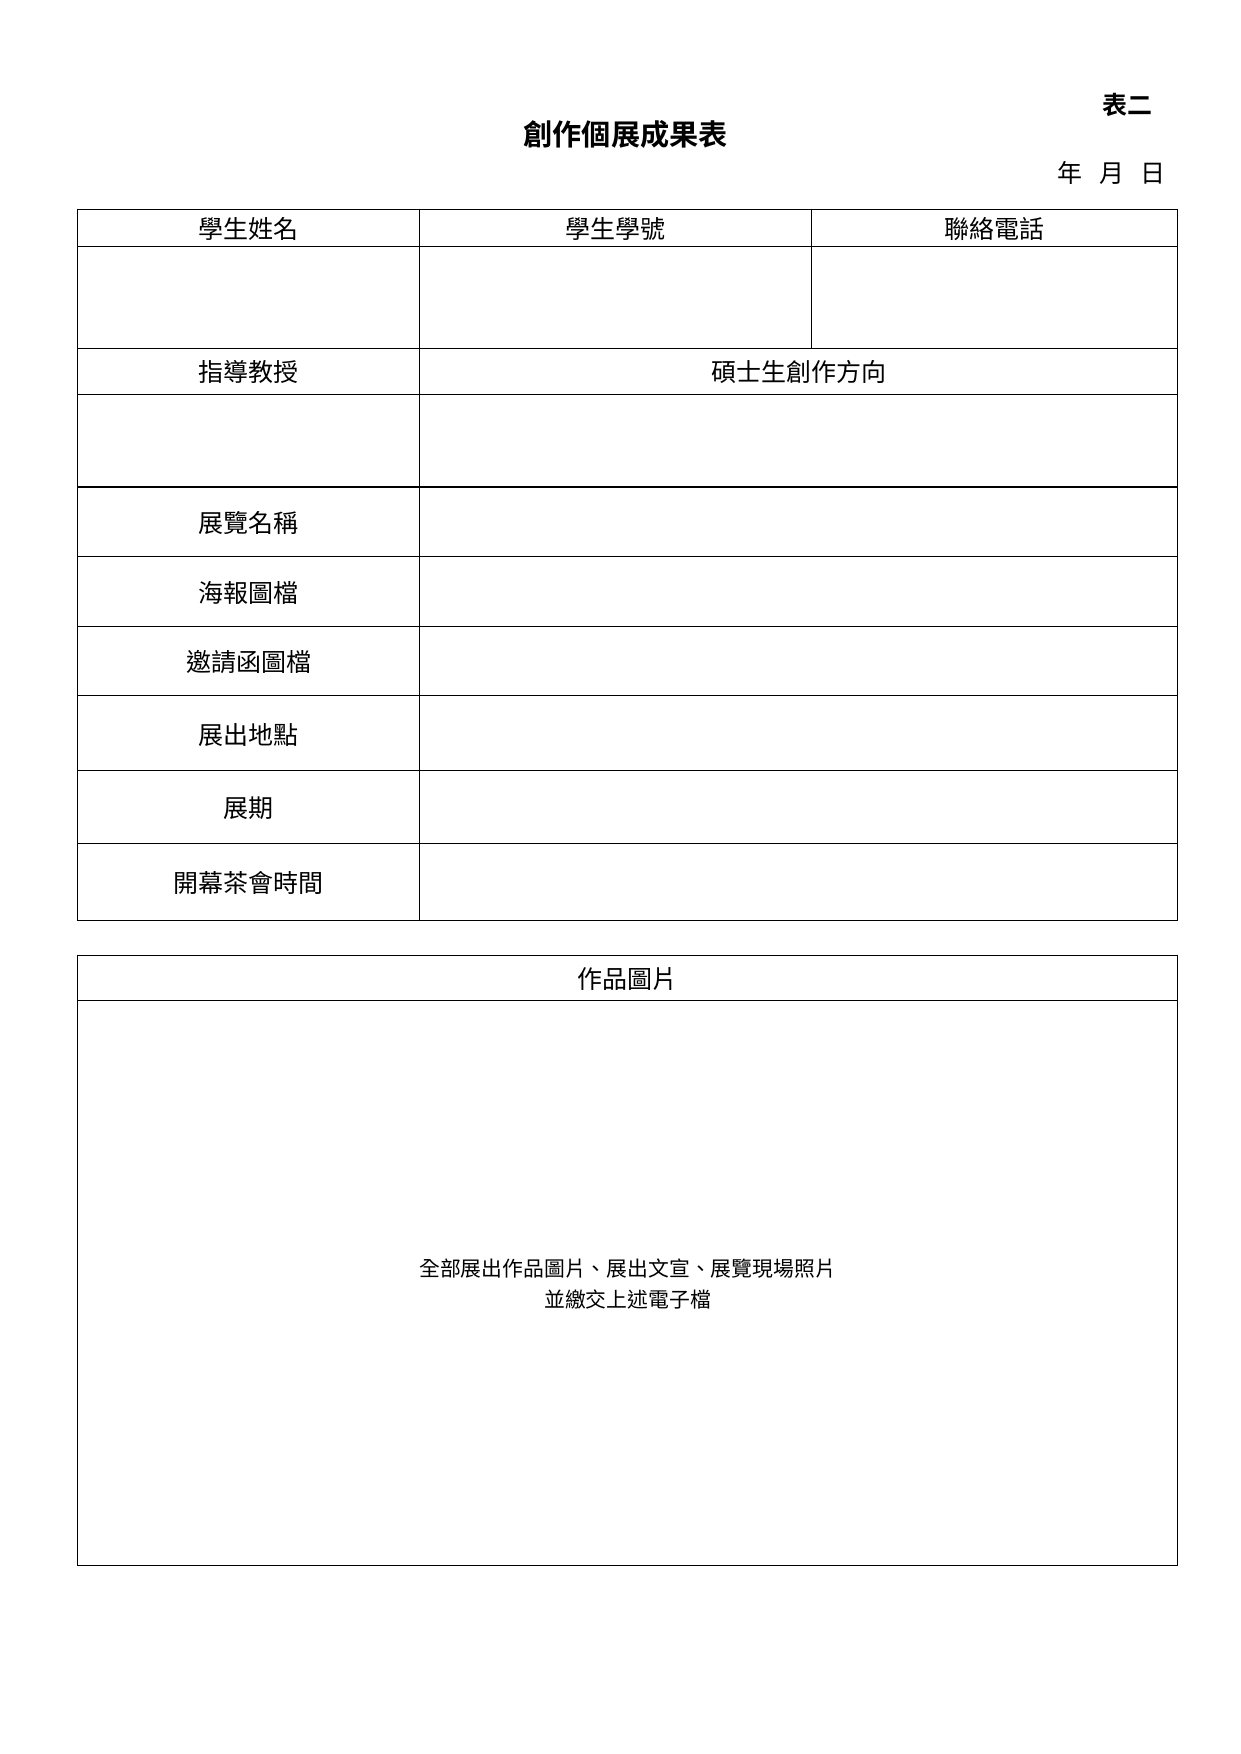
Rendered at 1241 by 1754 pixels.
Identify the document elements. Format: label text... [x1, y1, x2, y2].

table_cell 全部展出作品圖片、展出文宣、展覽現場照片 並繳交上述電子檔 [78, 1001, 1177, 1564]
table_cell 展覽名稱 [78, 488, 419, 556]
table_cell 展出地點 [78, 696, 419, 770]
table_cell 開幕茶會時間 [78, 844, 419, 919]
table_cell 學生學號 [420, 210, 811, 246]
table_cell 海報圖檔 [78, 557, 419, 626]
table_cell [420, 247, 811, 348]
table_cell [420, 395, 1177, 486]
table_cell 展期 [78, 771, 419, 842]
table_cell 指導教授 [78, 349, 419, 393]
table_cell 碩士生創作方向 [420, 349, 1177, 393]
table_cell 聯絡電話 [812, 210, 1177, 246]
table_header 年 月 日 [77, 154, 1177, 208]
table_cell [78, 395, 419, 486]
table_header 作品圖片 [78, 956, 1177, 1000]
text 創作個展成果表 [59, 78, 1181, 154]
table_cell [420, 844, 1177, 919]
table_cell [420, 696, 1177, 770]
table_cell [420, 557, 1177, 626]
table_cell [420, 627, 1177, 695]
table_cell [812, 247, 1177, 348]
table_cell 邀請函圖檔 [78, 627, 419, 695]
table_cell 學生姓名 [78, 210, 419, 246]
text 表二 [1089, 85, 1152, 122]
table_cell [420, 771, 1177, 842]
table_cell [420, 488, 1177, 556]
table_cell [78, 247, 419, 348]
